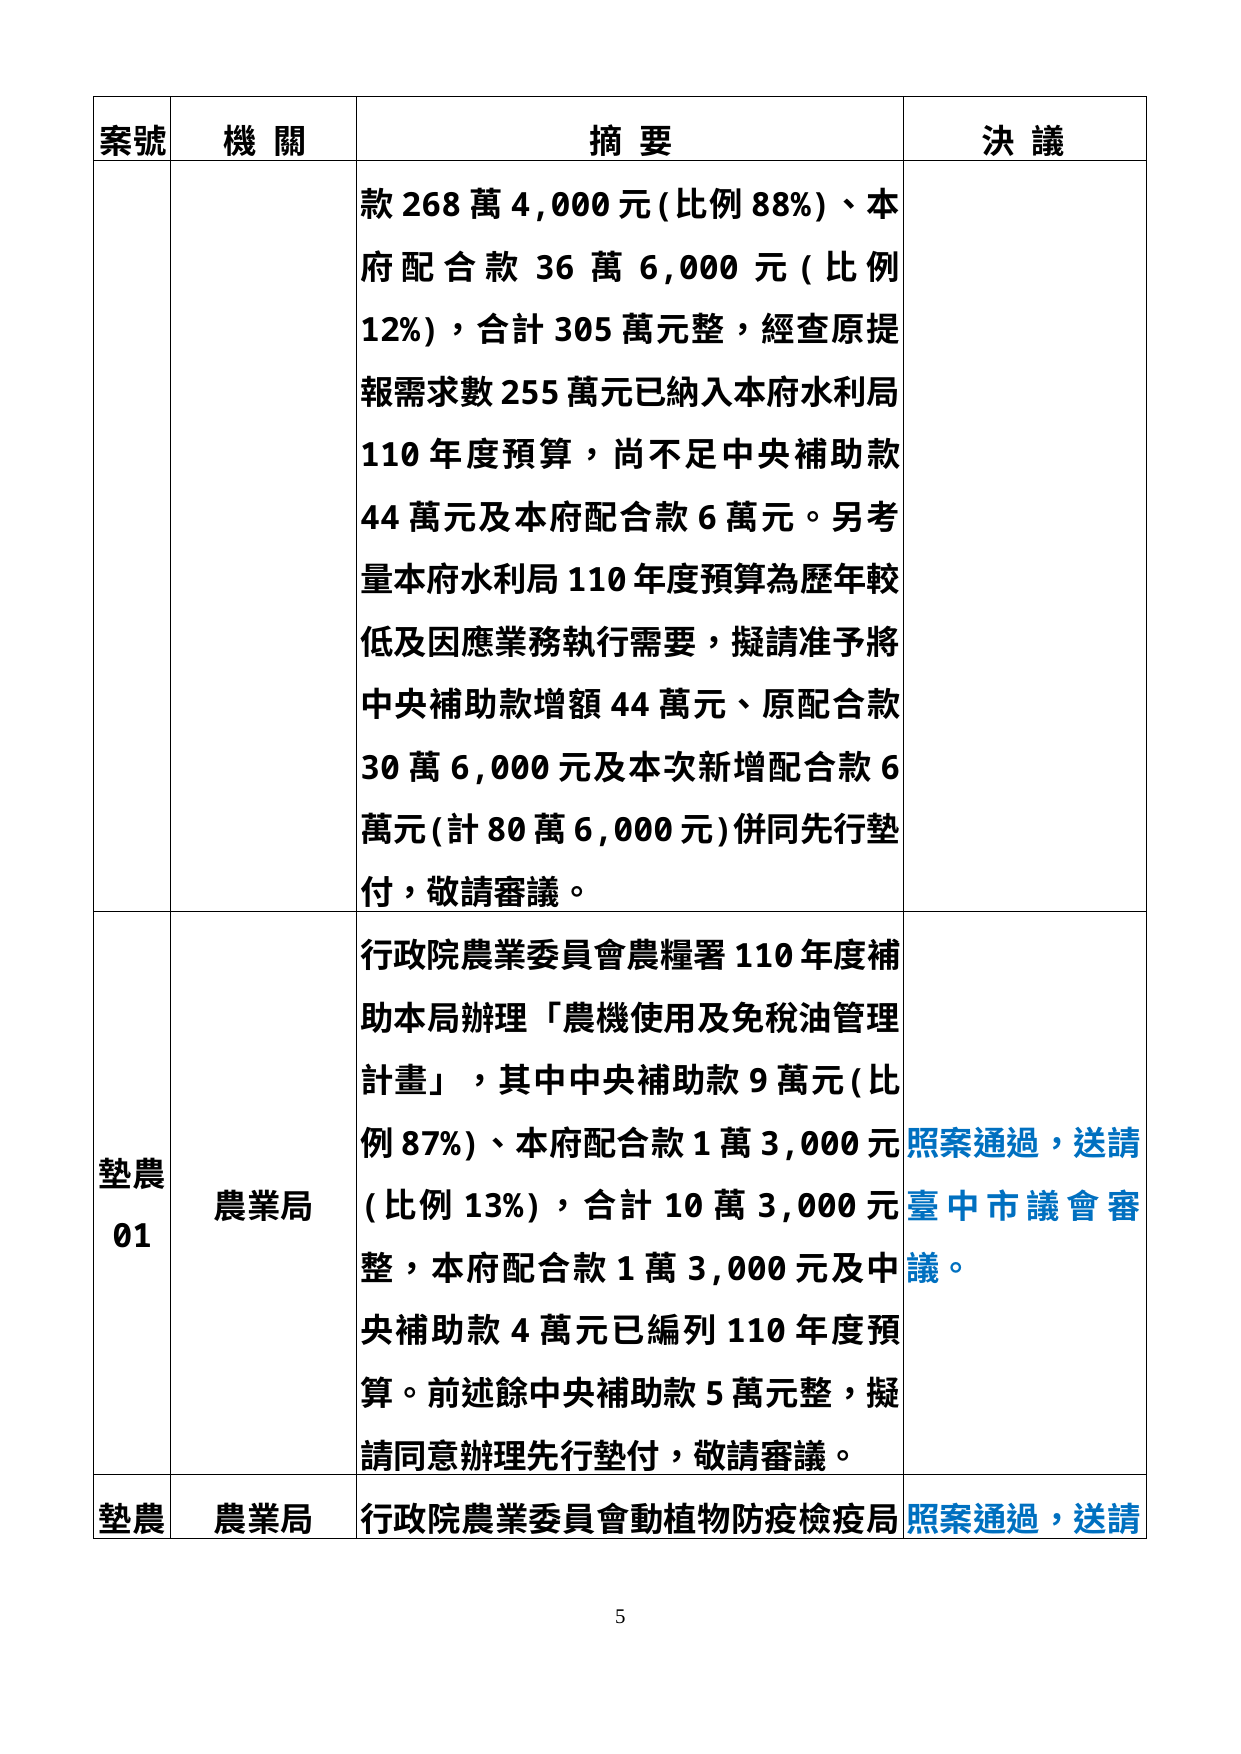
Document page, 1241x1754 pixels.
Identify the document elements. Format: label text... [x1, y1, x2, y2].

table_cell [94, 161, 170, 911]
table_header 機 關 [171, 97, 356, 160]
table_header 案號 [94, 97, 170, 160]
table_cell 墊農01 [94, 912, 170, 1474]
table_cell 款268萬4,000元(比例88%)、本府配合款36萬6,000元(比例12%)，合計305萬元整，經查原提報需求數255萬元已納入本府水利局110年度預算，尚不足中央補助款44萬元及本府配合款6萬元。另考量本府水利局110年度預算為歷年較低及因應業務執行需要，擬請准予將中央補助款增額44萬元、原配合款30萬6,000元及本次新增配合款6萬元(計80萬6,000元)併同先行墊付，敬請審議。 [357, 161, 903, 911]
table_header 決 議 [904, 97, 1146, 160]
table_cell 行政院農業委員會動植物防疫檢疫局 [357, 1475, 903, 1538]
table_cell 行政院農業委員會農糧署110年度補助本局辦理「農機使用及免稅油管理計畫」，其中中央補助款9萬元(比例87%)、本府配合款1萬3,000元(比例13%)，合計10萬3,000元整，本府配合款1萬3,000元及中央補助款4萬元已編列110年度預算。前述餘中央補助款5萬元整，擬請同意辦理先行墊付，敬請審議。 [357, 912, 903, 1474]
table_cell 照案通過，送請 [904, 1475, 1146, 1538]
table_cell 農業局 [171, 912, 356, 1474]
table_cell [904, 161, 1146, 911]
table_cell 照案通過，送請臺中市議會審議。 [904, 912, 1146, 1474]
table_cell 墊農 [94, 1475, 170, 1538]
table_cell [171, 161, 356, 911]
table_cell 農業局 [171, 1475, 356, 1538]
table_header 摘 要 [357, 97, 903, 160]
